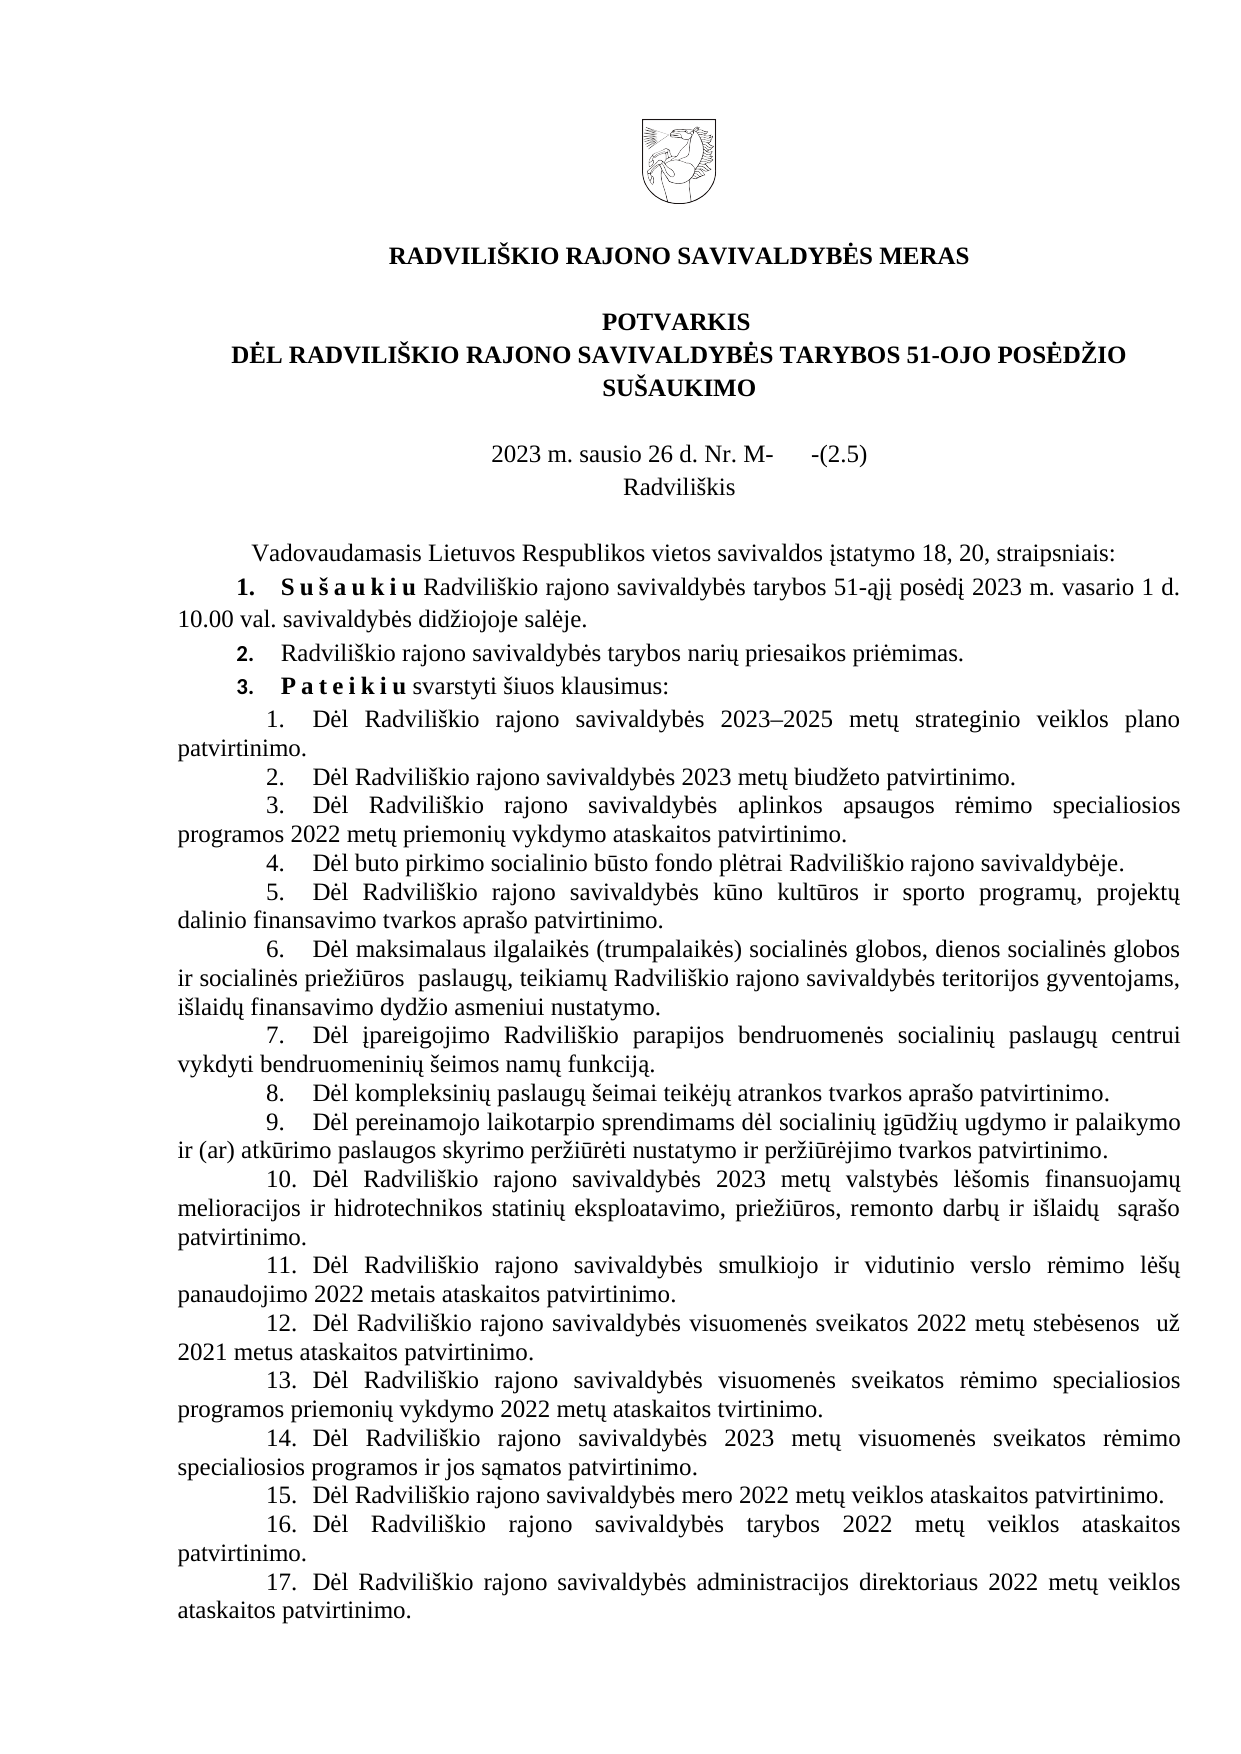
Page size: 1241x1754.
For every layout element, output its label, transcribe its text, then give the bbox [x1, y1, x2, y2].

title Dėl Radviliškio rajono savivaldybės 2023–2025 metų strateginio veiklos plano patvirtinimo. [177, 704, 1181, 762]
list Dėl Radviliškio rajono savivaldybės tarybos 2022 metų veiklos ataskaitos patvirtinimo. [177, 1509, 1181, 1567]
text DĖL RADVILIŠKIO RAJONO SAVIVALDYBĖS TARYBOS 51-OJO POSĖDŽIO SUŠAUKIMO [177, 340, 1181, 402]
list Dėl Radviliškio rajono savivaldybės smulkiojo ir vidutinio verslo rėmimo lėšų panaudojimo 2022 metais ataskaitos patvirtinimo. [177, 1251, 1181, 1308]
list Dėl Radviliškio rajono savivaldybės administracijos direktoriaus 2022 metų veiklos ataskaitos patvirtinimo. [177, 1567, 1181, 1624]
list Dėl maksimalaus ilgalaikės (trumpalaikės) socialinės globos, dienos socialinės globos ir socialinės priežiūros paslaugų, teikiamų Radviliškio rajono savivaldybės teritorijos gyventojams, išlaidų finansavimo dydžio asmeniui nustatymo. [177, 934, 1181, 1021]
text Radviliškis [177, 472, 1181, 501]
list Dėl Radviliškio rajono savivaldybės 2023 metų biudžeto patvirtinimo. [177, 762, 1181, 791]
list Dėl Radviliškio rajono savivaldybės aplinkos apsaugos rėmimo specialiosios programos 2022 metų priemonių vykdymo ataskaitos patvirtinimo. [177, 791, 1181, 848]
list Dėl pereinamojo laikotarpio sprendimams dėl socialinių įgūdžių ugdymo ir palaikymo ir (ar) atkūrimo paslaugos skyrimo peržiūrėti nustatymo ir peržiūrėjimo tvarkos patvirtinimo. [177, 1107, 1181, 1164]
text POTVARKIS [177, 307, 1181, 336]
list Dėl Radviliškio rajono savivaldybės kūno kultūros ir sporto programų, projektų dalinio finansavimo tvarkos aprašo patvirtinimo. [177, 877, 1181, 934]
list Dėl Radviliškio rajono savivaldybės mero 2022 metų veiklos ataskaitos patvirtinimo. [177, 1481, 1181, 1509]
list Radviliškio rajono savivaldybės tarybos narių priesaikos priėmimas. [177, 638, 1181, 667]
list Dėl Radviliškio rajono savivaldybės 2023 metų visuomenės sveikatos rėmimo specialiosios programos ir jos sąmatos patvirtinimo. [177, 1423, 1181, 1481]
text Vadovaudamasis Lietuvos Respublikos vietos savivaldos įstatymo 18, 20, straipsniais: [177, 538, 1181, 567]
list Dėl Radviliškio rajono savivaldybės visuomenės sveikatos rėmimo specialiosios programos priemonių vykdymo 2022 metų ataskaitos tvirtinimo. [177, 1366, 1181, 1423]
list Dėl buto pirkimo socialinio būsto fondo plėtrai Radviliškio rajono savivaldybėje. [177, 848, 1181, 877]
list Sušaukiu Radviliškio rajono savivaldybės tarybos 51-ąjį posėdį 2023 m. vasario 1 d. 10.00 val. savivaldybės didžiojoje salėje. [177, 572, 1181, 633]
list Dėl Radviliškio rajono savivaldybės 2023 metų valstybės lėšomis finansuojamų melioracijos ir hidrotechnikos statinių eksploatavimo, priežiūros, remonto darbų ir išlaidų sąrašo patvirtinimo. [177, 1164, 1181, 1251]
list Pateikiu svarstyti šiuos klausimus: [177, 671, 1181, 700]
subtitle RADVILIŠKIO RAJONO SAVIVALDYBĖS MERAS [177, 241, 1181, 270]
list Dėl kompleksinių paslaugų šeimai teikėjų atrankos tvarkos aprašo patvirtinimo. [177, 1078, 1181, 1107]
text 2023 m. sausio 26 d. Nr. M- -(2.5) [177, 439, 1181, 468]
list Dėl Radviliškio rajono savivaldybės visuomenės sveikatos 2022 metų stebėsenos už 2021 metus ataskaitos patvirtinimo. [177, 1308, 1181, 1366]
list Dėl įpareigojimo Radviliškio parapijos bendruomenės socialinių paslaugų centrui vykdyti bendruomeninių šeimos namų funkciją. [177, 1021, 1181, 1078]
